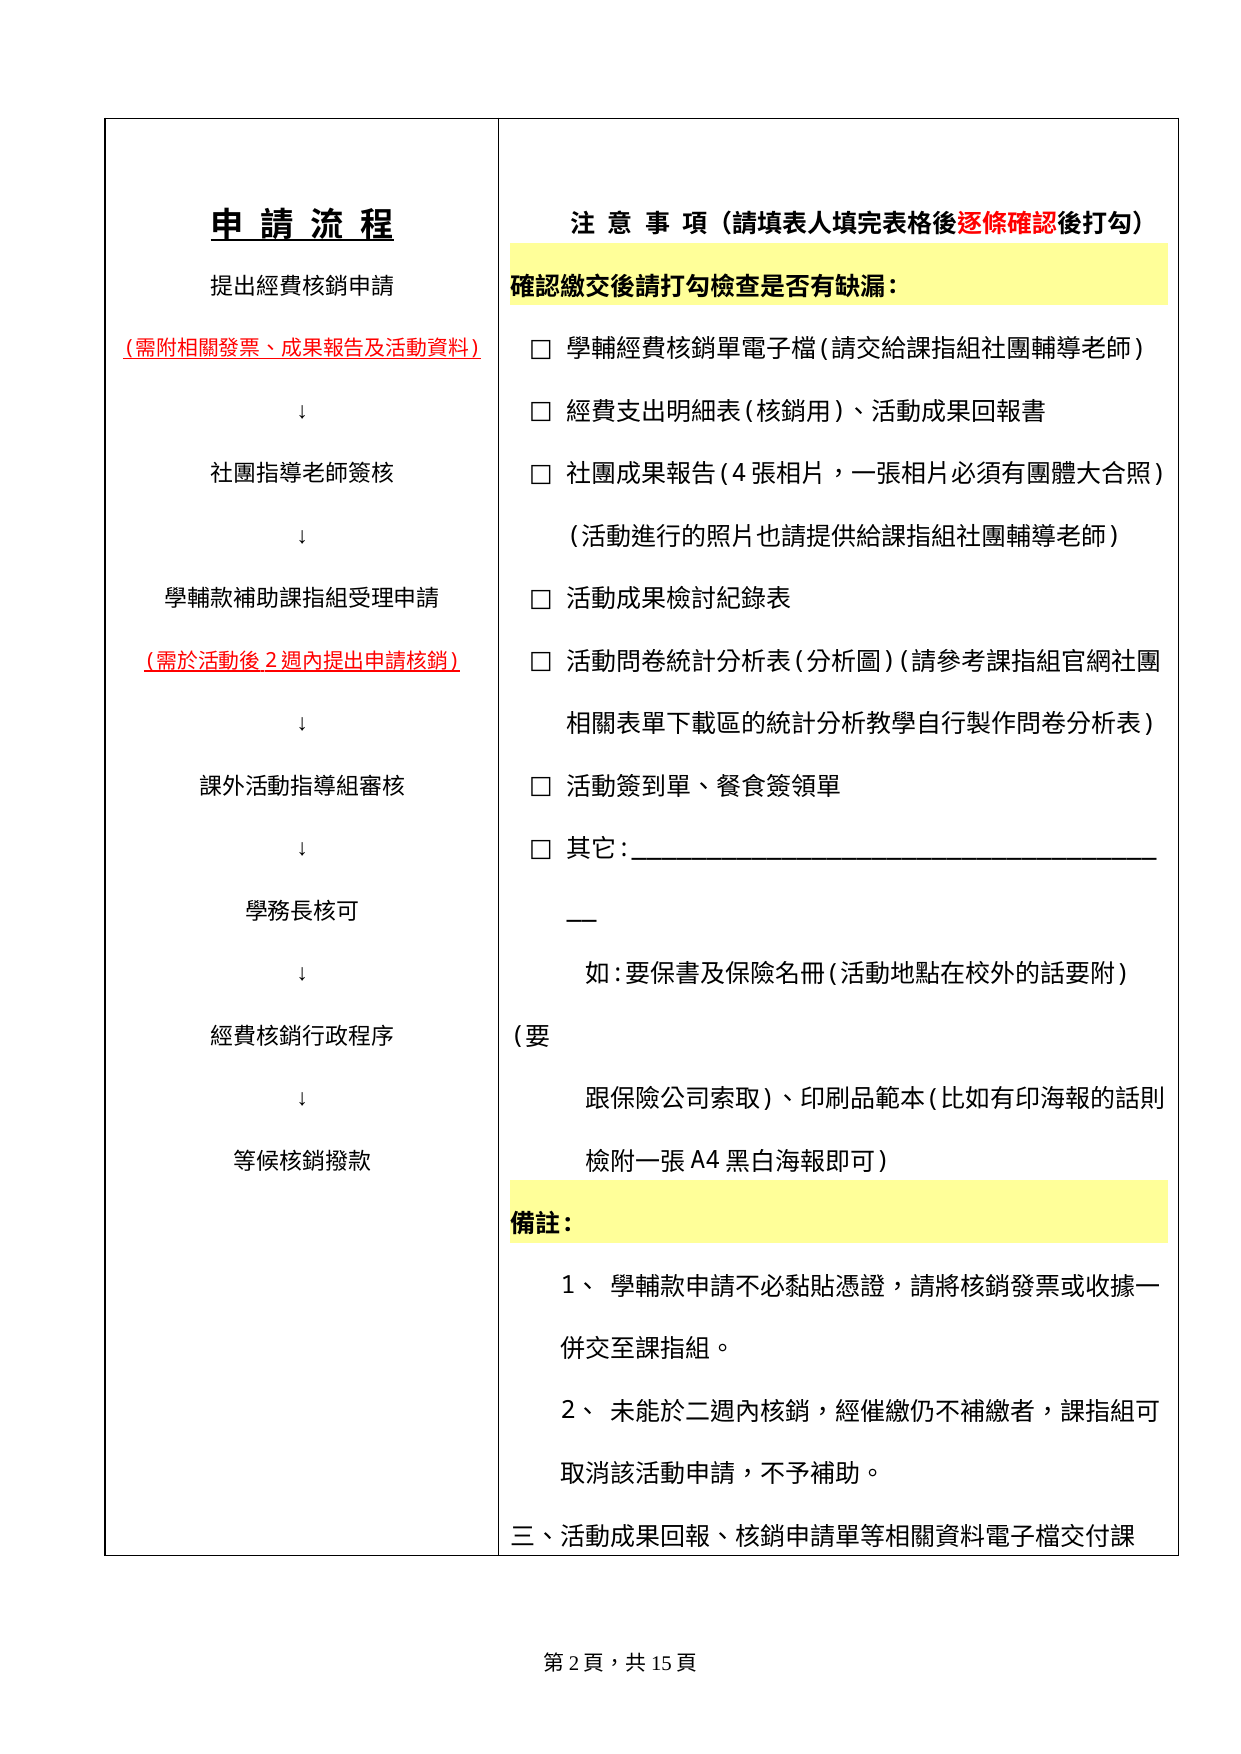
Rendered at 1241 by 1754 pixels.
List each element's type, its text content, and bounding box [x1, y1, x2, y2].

table_cell 申 請 流 程 提出經費核銷申請 (需附相關發票、成果報告及活動資料) ↓ 社團指導老師簽核 ↓ 學輔款補助課指組受理申請 (需於活動後2週內提出申請核銷) ↓ 課外活動指導組審核 ↓ 學務長核可 ↓ 經費核銷行政程序 ↓ 等候核銷撥款 [106, 119, 498, 1555]
table_cell 注 意 事 項（請填表人填完表格後逐條確認後打勾） 確認繳交後請打勾檢查是否有缺漏: 學輔經費核銷單電子檔(請交給課指組社團輔導老師) 經費支出明細表(核銷用)、活動成果回報書 社團成果報告(4張相片，一張相片必須有團體大合照)(活動進行的照片也請提供給課指組社團輔導老師) 活動成果檢討紀錄表 活動問卷統計分析表(分析圖)(請參考課指組官網社團相關表單下載區的統計分析教學自行製作問卷分析表) 活動簽到單、餐食簽領單 其它:_____________________________________ 如:要保書及保險名冊(活動地點在校外的話要附)(要 跟保險公司索取)、印刷品範本(比如有印海報的話則 檢附一張A4黑白海報即可) 備註: 學輔款申請不必黏貼憑證，請將核銷發票或收據一 併交至課指組。 未能於二週內核銷，經催繳仍不補繳者，課指組可 取消該活動申請，不予補助。 三、活動成果回報、核銷申請單等相關資料電子檔交付課 [499, 119, 1178, 1555]
